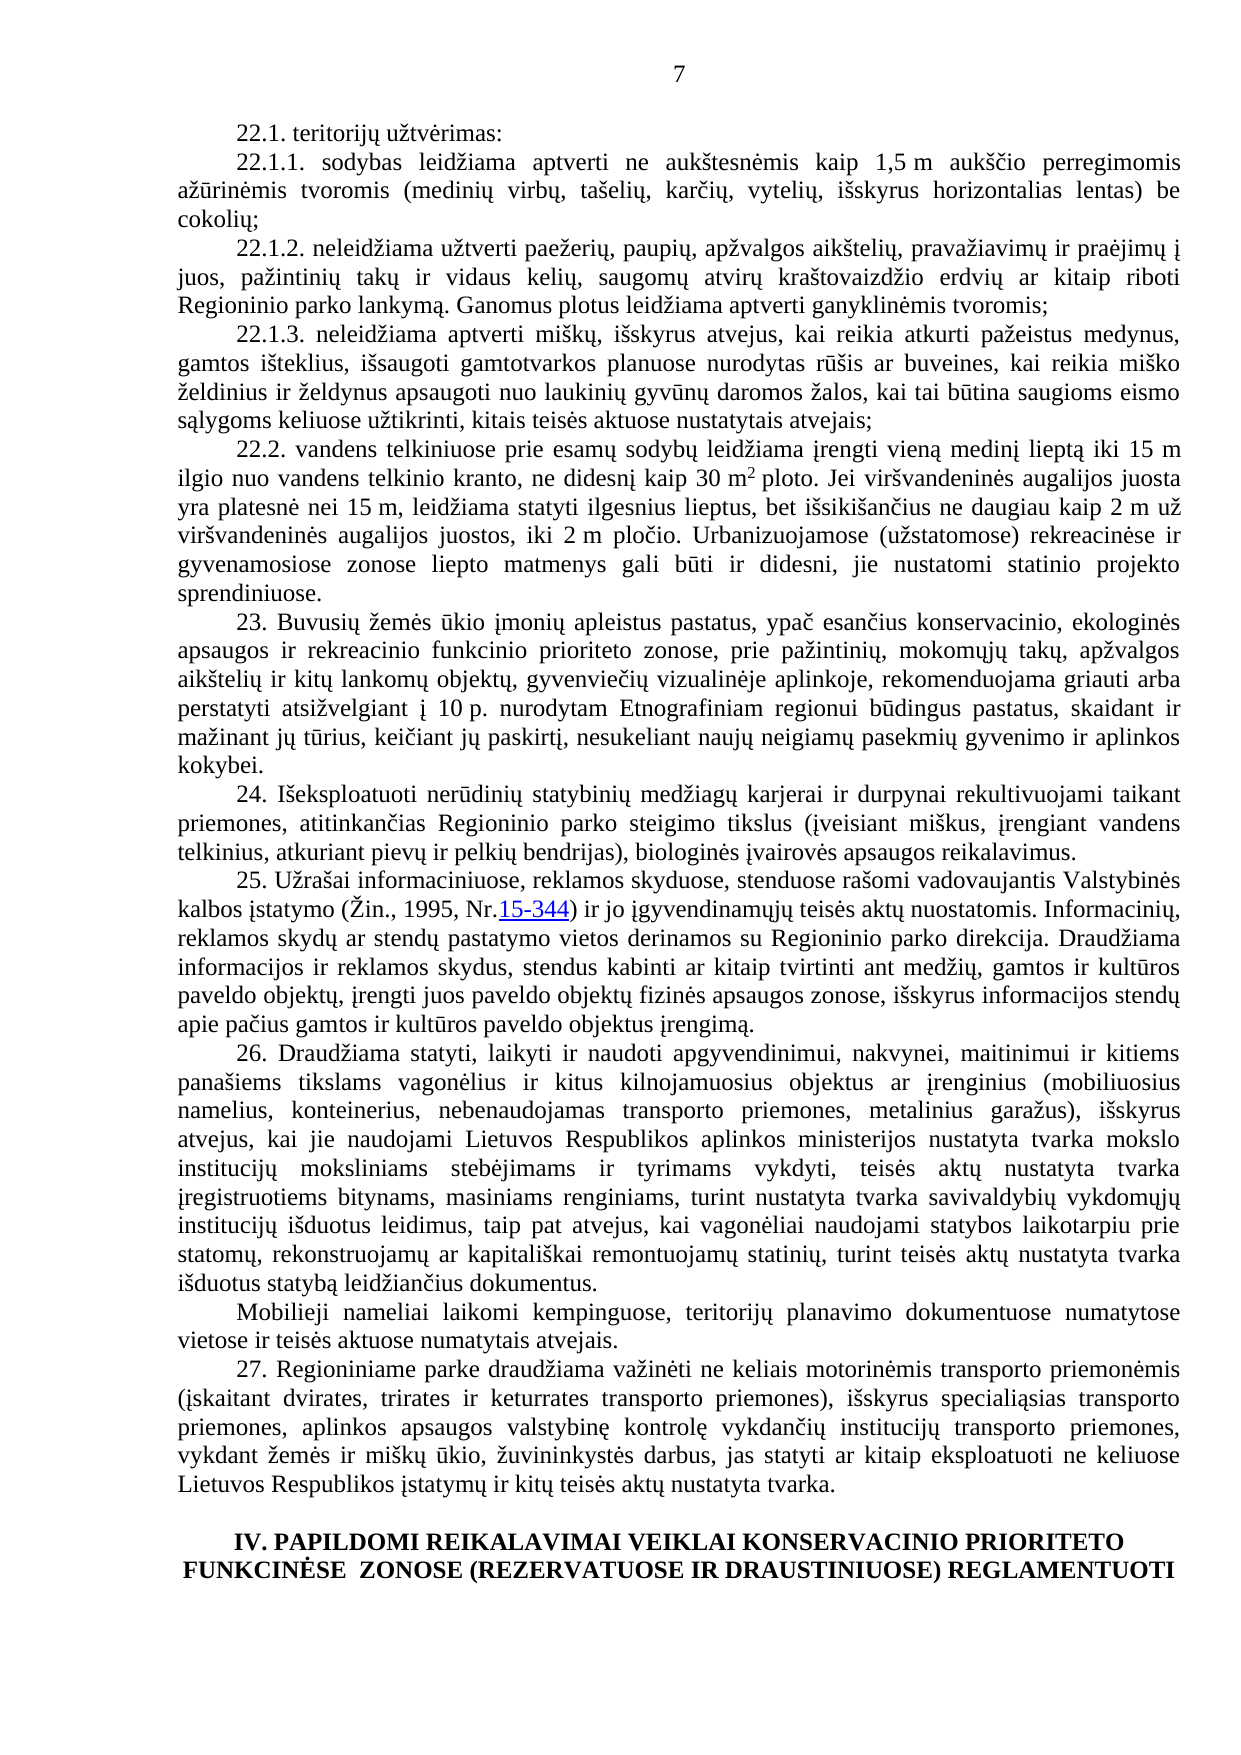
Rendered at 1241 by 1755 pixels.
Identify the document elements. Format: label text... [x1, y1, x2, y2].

text 22.1. teritorijų užtvėrimas: [177, 118, 1181, 147]
text Mobilieji nameliai laikomi kempinguose, teritorijų planavimo dokumentuose numatytose vietose ir teisės aktuose numatytais atvejais. [177, 1297, 1181, 1354]
text 24. Išeksploatuoti nerūdinių statybinių medžiagų karjerai ir durpynai rekultivuojami taikant priemones, atitinkančias Regioninio parko steigimo tikslus (įveisiant miškus, įrengiant vandens telkinius, atkuriant pievų ir pelkių bendrijas), biologinės įvairovės apsaugos reikalavimus. [177, 779, 1181, 866]
text iV. PAPILDOMI REIKALAVIMAI VEIKLAI Konservacinio prioriteto funkcinėsE zonosE (rezervatUOSE ir draustiniUOSE) REGLAMENTUOTI [177, 1527, 1181, 1584]
text 22.1.2. neleidžiama užtverti paežerių, paupių, apžvalgos aikštelių, pravažiavimų ir praėjimų į juos, pažintinių takų ir vidaus kelių, saugomų atvirų kraštovaizdžio erdvių ar kitaip riboti Regioninio parko lankymą. Ganomus plotus leidžiama aptverti ganyklinėmis tvoromis; [177, 233, 1181, 319]
text 25. Užrašai informaciniuose, reklamos skyduose, stenduose rašomi vadovaujantis Valstybinės kalbos įstatymo (Žin., 1995, Nr.15-344) ir jo įgyvendinamųjų teisės aktų nuostatomis. Informacinių, reklamos skydų ar stendų pastatymo vietos derinamos su Regioninio parko direkcija. Draudžiama informacijos ir reklamos skydus, stendus kabinti ar kitaip tvirtinti ant medžių, gamtos ir kultūros paveldo objektų, įrengti juos paveldo objektų fizinės apsaugos zonose, išskyrus informacijos stendų apie pačius gamtos ir kultūros paveldo objektus įrengimą. [177, 866, 1181, 1038]
text 22.2. vandens telkiniuose prie esamų sodybų leidžiama įrengti vieną medinį lieptą iki 15 m ilgio nuo vandens telkinio kranto, ne didesnį kaip 30 m2 ploto. Jei viršvandeninės augalijos juosta yra platesnė nei 15 m, leidžiama statyti ilgesnius lieptus, bet išsikišančius ne daugiau kaip 2 m už viršvandeninės augalijos juostos, iki 2 m pločio. Urbanizuojamose (užstatomose) rekreacinėse ir gyvenamosiose zonose liepto matmenys gali būti ir didesni, jie nustatomi statinio projekto sprendiniuose. [177, 434, 1181, 607]
text 26. Draudžiama statyti, laikyti ir naudoti apgyvendinimui, nakvynei, maitinimui ir kitiems panašiems tikslams vagonėlius ir kitus kilnojamuosius objektus ar įrenginius (mobiliuosius namelius, konteinerius, nebenaudojamas transporto priemones, metalinius garažus), išskyrus atvejus, kai jie naudojami Lietuvos Respublikos aplinkos ministerijos nustatyta tvarka mokslo institucijų moksliniams stebėjimams ir tyrimams vykdyti, teisės aktų nustatyta tvarka įregistruotiems bitynams, masiniams renginiams, turint nustatyta tvarka savivaldybių vykdomųjų institucijų išduotus leidimus, taip pat atvejus, kai vagonėliai naudojami statybos laikotarpiu prie statomų, rekonstruojamų ar kapitališkai remontuojamų statinių, turint teisės aktų nustatyta tvarka išduotus statybą leidžiančius dokumentus. [177, 1038, 1181, 1297]
text 22.1.1. sodybas leidžiama aptverti ne aukštesnėmis kaip 1,5 m aukščio perregimomis ažūrinėmis tvoromis (medinių virbų, tašelių, karčių, vytelių, išskyrus horizontalias lentas) be cokolių; [177, 147, 1181, 233]
text 23. Buvusių žemės ūkio įmonių apleistus pastatus, ypač esančius konservacinio, ekologinės apsaugos ir rekreacinio funkcinio prioriteto zonose, prie pažintinių, mokomųjų takų, apžvalgos aikštelių ir kitų lankomų objektų, gyvenviečių vizualinėje aplinkoje, rekomenduojama griauti arba perstatyti atsižvelgiant į 10 p. nurodytam Etnografiniam regionui būdingus pastatus, skaidant ir mažinant jų tūrius, keičiant jų paskirtį, nesukeliant naujų neigiamų pasekmių gyvenimo ir aplinkos kokybei. [177, 607, 1181, 779]
text 22.1.3. neleidžiama aptverti miškų, išskyrus atvejus, kai reikia atkurti pažeistus medynus, gamtos išteklius, išsaugoti gamtotvarkos planuose nurodytas rūšis ar buveines, kai reikia miško želdinius ir želdynus apsaugoti nuo laukinių gyvūnų daromos žalos, kai tai būtina saugioms eismo sąlygoms keliuose užtikrinti, kitais teisės aktuose nustatytais atvejais; [177, 319, 1181, 434]
text 27. Regioniniame parke draudžiama važinėti ne keliais motorinėmis transporto priemonėmis (įskaitant dvirates, trirates ir keturrates transporto priemones), išskyrus specialiąsias transporto priemones, aplinkos apsaugos valstybinę kontrolę vykdančių institucijų transporto priemones, vykdant žemės ir miškų ūkio, žuvininkystės darbus, jas statyti ar kitaip eksploatuoti ne keliuose Lietuvos Respublikos įstatymų ir kitų teisės aktų nustatyta tvarka. [177, 1354, 1181, 1498]
